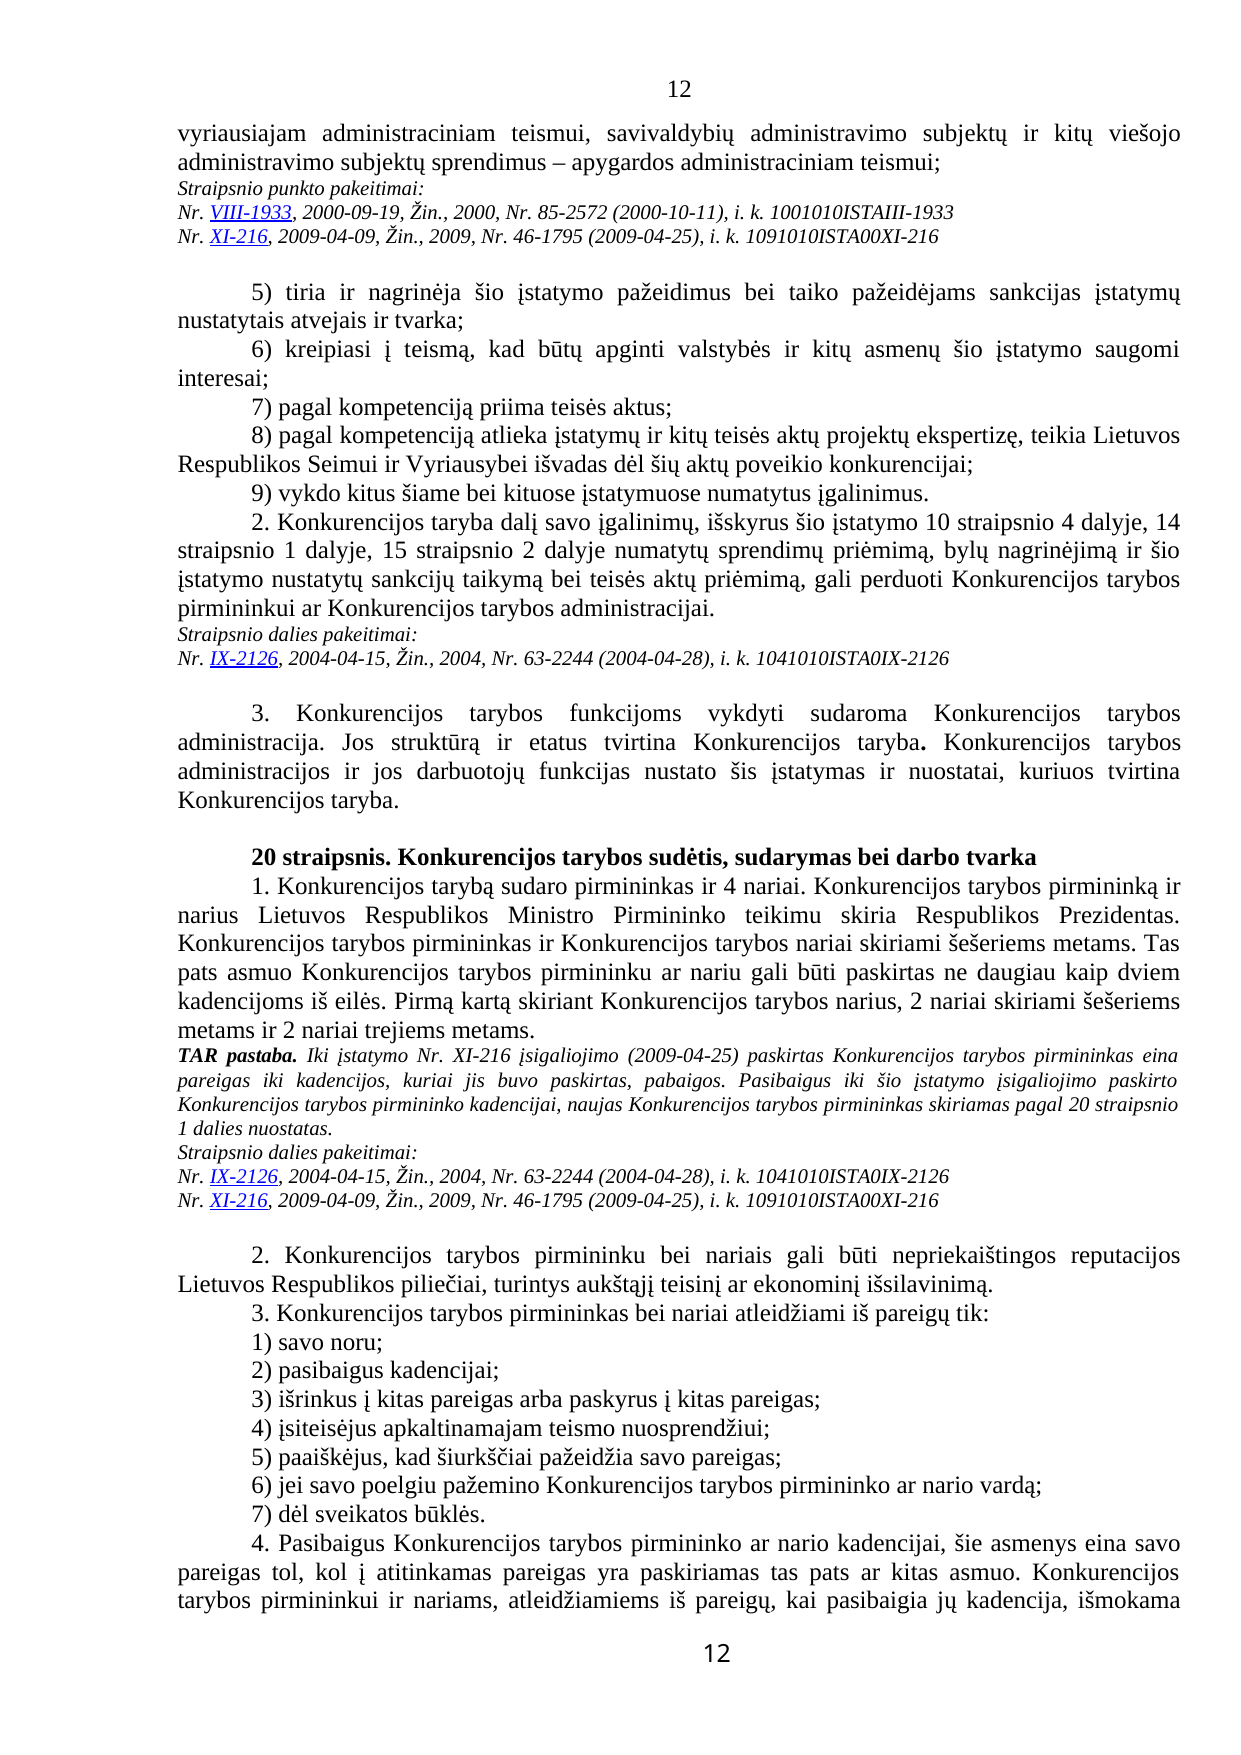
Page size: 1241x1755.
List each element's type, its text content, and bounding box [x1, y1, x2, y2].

text 4. Pasibaigus Konkurencijos tarybos pirmininko ar nario kadencijai, šie asmenys eina savo pareigas tol, kol į atitinkamas pareigas yra paskiriamas tas pats ar kitas asmuo. Konkurencijos tarybos pirmininkui ir nariams, atleidžiamiems iš pareigų, kai pasibaigia jų kadencija, išmokama [177, 1528, 1181, 1614]
text Nr. XI-216, 2009-04-09, Žin., 2009, Nr. 46-1795 (2009-04-25), i. k. 1091010ISTA00XI-216 [177, 1188, 1181, 1212]
text Nr. IX-2126, 2004-04-15, Žin., 2004, Nr. 63-2244 (2004-04-28), i. k. 1041010ISTA0IX-2126 [177, 1164, 1181, 1188]
text Straipsnio dalies pakeitimai: [177, 1140, 1181, 1164]
text 8) pagal kompetenciją atlieka įstatymų ir kitų teisės aktų projektų ekspertizę, teikia Lietuvos Respublikos Seimui ir Vyriausybei išvadas dėl šių aktų poveikio konkurencijai; [177, 420, 1181, 478]
text 2. Konkurencijos tarybos pirmininku bei nariais gali būti nepriekaištingos reputacijos Lietuvos Respublikos piliečiai, turintys aukštąjį teisinį ar ekonominį išsilavinimą. [177, 1241, 1181, 1298]
text 1. Konkurencijos tarybą sudaro pirmininkas ir 4 nariai. Konkurencijos tarybos pirmininką ir narius Lietuvos Respublikos Ministro Pirmininko teikimu skiria Respublikos Prezidentas. Konkurencijos tarybos pirmininkas ir Konkurencijos tarybos nariai skiriami šešeriems metams. Tas pats asmuo Konkurencijos tarybos pirmininku ar nariu gali būti paskirtas ne daugiau kaip dviem kadencijoms iš eilės. Pirmą kartą skiriant Konkurencijos tarybos narius, 2 nariai skiriami šešeriems metams ir 2 nariai trejiems metams. [177, 871, 1181, 1043]
text vyriausiajam administraciniam teismui, savivaldybių administravimo subjektų ir kitų viešojo administravimo subjektų sprendimus – apygardos administraciniam teismui; [177, 118, 1181, 176]
text 2) pasibaigus kadencijai; [177, 1356, 1181, 1384]
text 3. Konkurencijos tarybos pirmininkas bei nariai atleidžiami iš pareigų tik: [177, 1298, 1181, 1327]
text Nr. IX-2126, 2004-04-15, Žin., 2004, Nr. 63-2244 (2004-04-28), i. k. 1041010ISTA0IX-2126 [177, 646, 1181, 670]
text Nr. VIII-1933, 2000-09-19, Žin., 2000, Nr. 85-2572 (2000-10-11), i. k. 1001010ISTAIII-1933 [177, 200, 1181, 224]
text Nr. XI-216, 2009-04-09, Žin., 2009, Nr. 46-1795 (2009-04-25), i. k. 1091010ISTA00XI-216 [177, 224, 1181, 248]
text 6) kreipiasi į teismą, kad būtų apginti valstybės ir kitų asmenų šio įstatymo saugomi interesai; [177, 334, 1181, 392]
text Straipsnio dalies pakeitimai: [177, 622, 1181, 646]
text TAR pastaba. Iki įstatymo Nr. XI-216 įsigaliojimo (2009-04-25) paskirtas Konkurencijos tarybos pirmininkas eina pareigas iki kadencijos, kuriai jis buvo paskirtas, pabaigos. Pasibaigus iki šio įstatymo įsigaliojimo paskirto Konkurencijos tarybos pirmininko kadencijai, naujas Konkurencijos tarybos pirmininkas skiriamas pagal 20 straipsnio 1 dalies nuostatas. [177, 1043, 1181, 1140]
text 7) dėl sveikatos būklės. [177, 1499, 1181, 1528]
text 3) išrinkus į kitas pareigas arba paskyrus į kitas pareigas; [177, 1384, 1181, 1413]
text 4) įsiteisėjus apkaltinamajam teismo nuosprendžiui; [177, 1413, 1181, 1442]
text 7) pagal kompetenciją priima teisės aktus; [177, 392, 1181, 420]
text 6) jei savo poelgiu pažemino Konkurencijos tarybos pirmininko ar nario vardą; [177, 1471, 1181, 1499]
text 20 straipsnis. Konkurencijos tarybos sudėtis, sudarymas bei darbo tvarka [177, 842, 1181, 871]
text 1) savo noru; [177, 1327, 1181, 1356]
text 5) tiria ir nagrinėja šio įstatymo pažeidimus bei taiko pažeidėjams sankcijas įstatymų nustatytais atvejais ir tvarka; [177, 277, 1181, 334]
text 2. Konkurencijos taryba dalį savo įgalinimų, išskyrus šio įstatymo 10 straipsnio 4 dalyje, 14 straipsnio 1 dalyje, 15 straipsnio 2 dalyje numatytų sprendimų priėmimą, bylų nagrinėjimą ir šio įstatymo nustatytų sankcijų taikymą bei teisės aktų priėmimą, gali perduoti Konkurencijos tarybos pirmininkui ar Konkurencijos tarybos administracijai. [177, 507, 1181, 622]
text 5) paaiškėjus, kad šiurkščiai pažeidžia savo pareigas; [177, 1442, 1181, 1471]
text Straipsnio punkto pakeitimai: [177, 176, 1181, 200]
text 3. Konkurencijos tarybos funkcijoms vykdyti sudaroma Konkurencijos tarybos administracija. Jos struktūrą ir etatus tvirtina Konkurencijos taryba. Konkurencijos tarybos administracijos ir jos darbuotojų funkcijas nustato šis įstatymas ir nuostatai, kuriuos tvirtina Konkurencijos taryba. [177, 698, 1181, 813]
text 9) vykdo kitus šiame bei kituose įstatymuose numatytus įgalinimus. [177, 478, 1181, 507]
